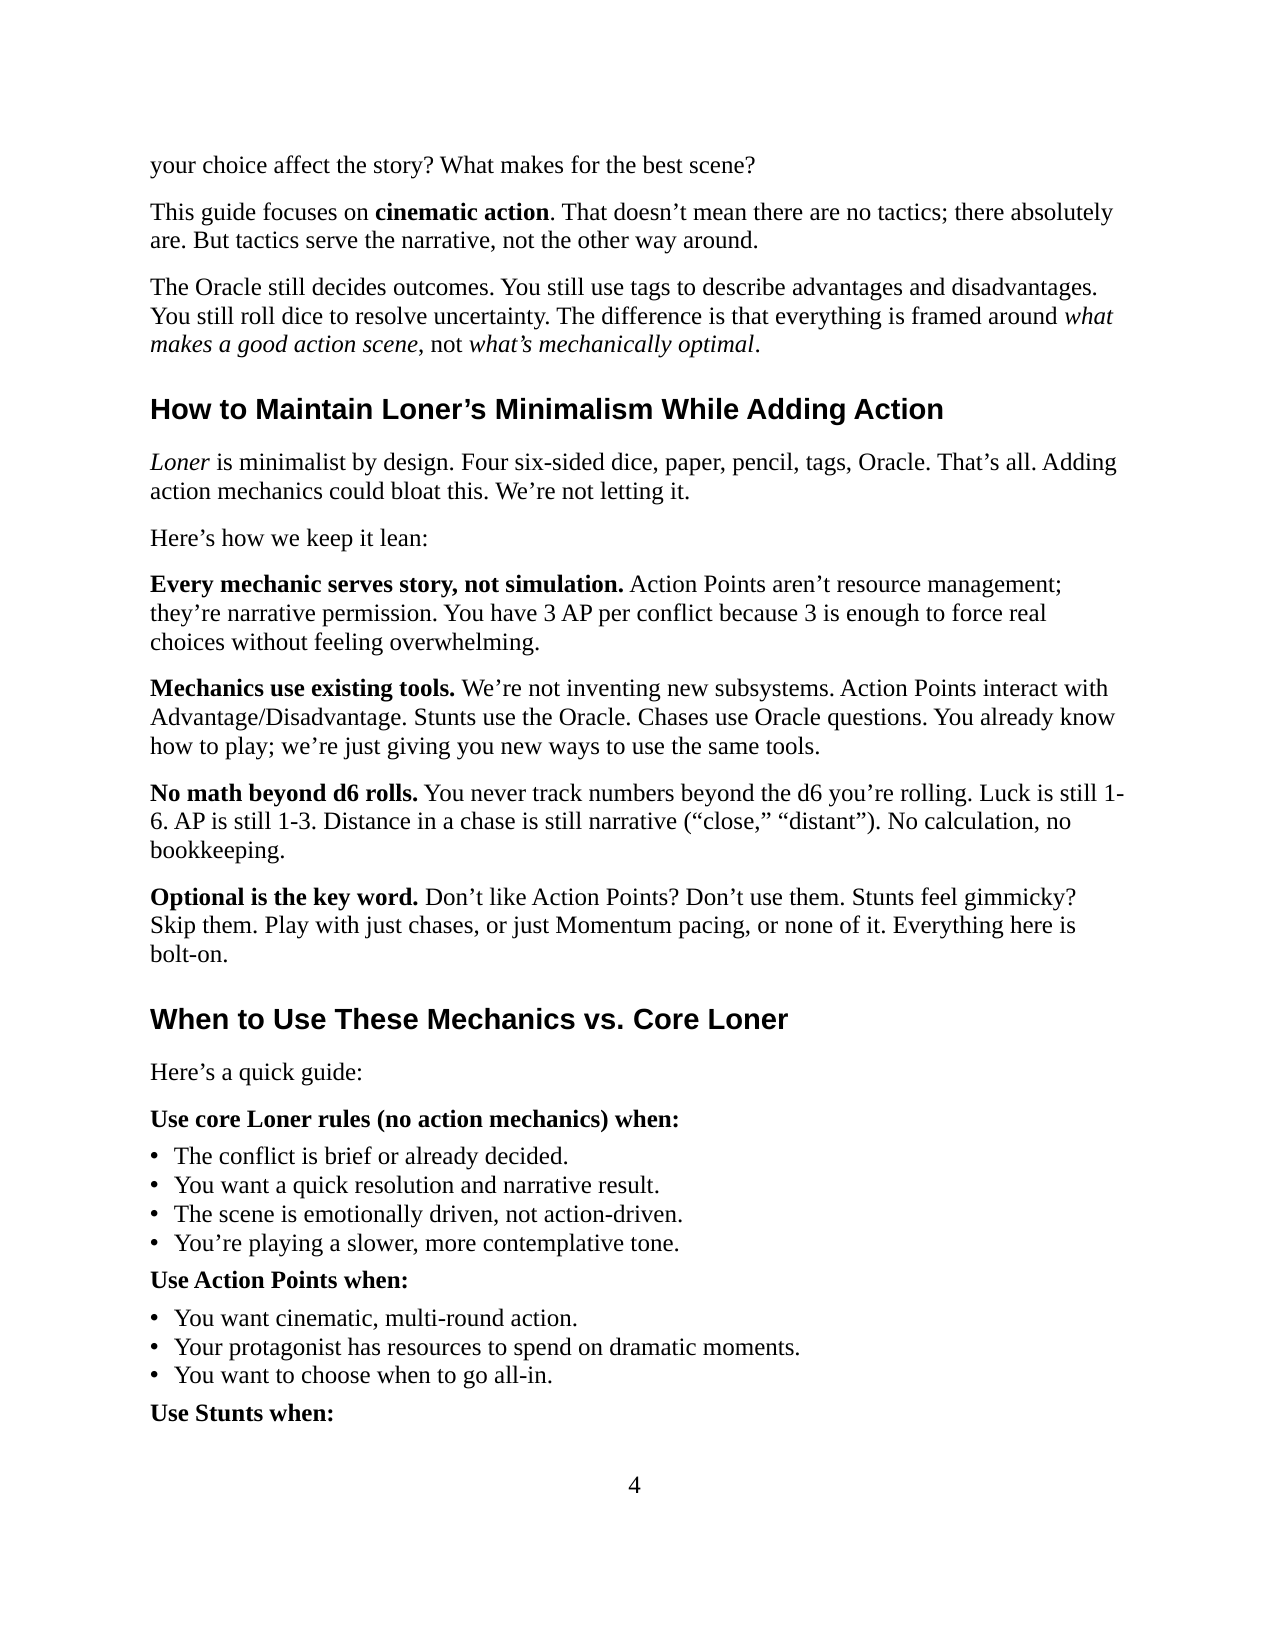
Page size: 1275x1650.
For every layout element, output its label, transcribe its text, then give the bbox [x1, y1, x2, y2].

list You want cinematic, multi-round action. [150, 1303, 1125, 1332]
list The conflict is brief or already decided. [150, 1141, 1125, 1170]
text your choice affect the story? What makes for the best scene? [150, 150, 1125, 179]
text The Oracle still decides outcomes. You still use tags to describe advantages and disadvantages. You still roll dice to resolve uncertainty. The difference is that everything is framed around what makes a good action scene, not what’s mechanically optimal. [150, 272, 1125, 358]
list You’re playing a slower, more contemplative tone. [150, 1228, 1125, 1256]
text Every mechanic serves story, not simulation. Action Points aren’t resource management; they’re narrative permission. You have 3 AP per conflict because 3 is enough to force real choices without feeling overwhelming. [150, 569, 1125, 656]
text No math beyond d6 rolls. You never track numbers beyond the d6 you’re rolling. Luck is still 1-6. AP is still 1-3. Distance in a chase is still narrative (“close,” “distant”). No calculation, no bookkeeping. [150, 778, 1125, 864]
list Your protagonist has resources to spend on dramatic moments. [150, 1332, 1125, 1361]
list You want to choose when to go all-in. [150, 1361, 1125, 1389]
subtitle When to Use These Mechanics vs. Core Loner [150, 1002, 1125, 1036]
text Use Action Points when: [150, 1265, 1125, 1294]
text Loner is minimalist by design. Four six-sided dice, paper, pencil, tags, Oracle. That’s all. Adding action mechanics could bloat this. We’re not letting it. [150, 447, 1125, 505]
list You want a quick resolution and narrative result. [150, 1170, 1125, 1199]
text Mechanics use existing tools. We’re not inventing new subsystems. Action Points interact with Advantage/Disadvantage. Stunts use the Oracle. Chases use Oracle questions. You already know how to play; we’re just giving you new ways to use the same tools. [150, 673, 1125, 760]
text Optional is the key word. Don’t like Action Points? Don’t use them. Stunts feel gimmicky? Skip them. Play with just chases, or just Momentum pacing, or none of it. Everything here is bolt-on. [150, 882, 1125, 968]
text This guide focuses on cinematic action. That doesn’t mean there are no tactics; there absolutely are. But tactics serve the narrative, not the other way around. [150, 197, 1125, 254]
subtitle How to Maintain Loner’s Minimalism While Adding Action [150, 392, 1125, 426]
text Here’s how we keep it lean: [150, 523, 1125, 551]
text Use core Loner rules (no action mechanics) when: [150, 1104, 1125, 1132]
text Here’s a quick guide: [150, 1057, 1125, 1086]
list The scene is emotionally driven, not action-driven. [150, 1199, 1125, 1228]
text Use Stunts when: [150, 1398, 1125, 1427]
